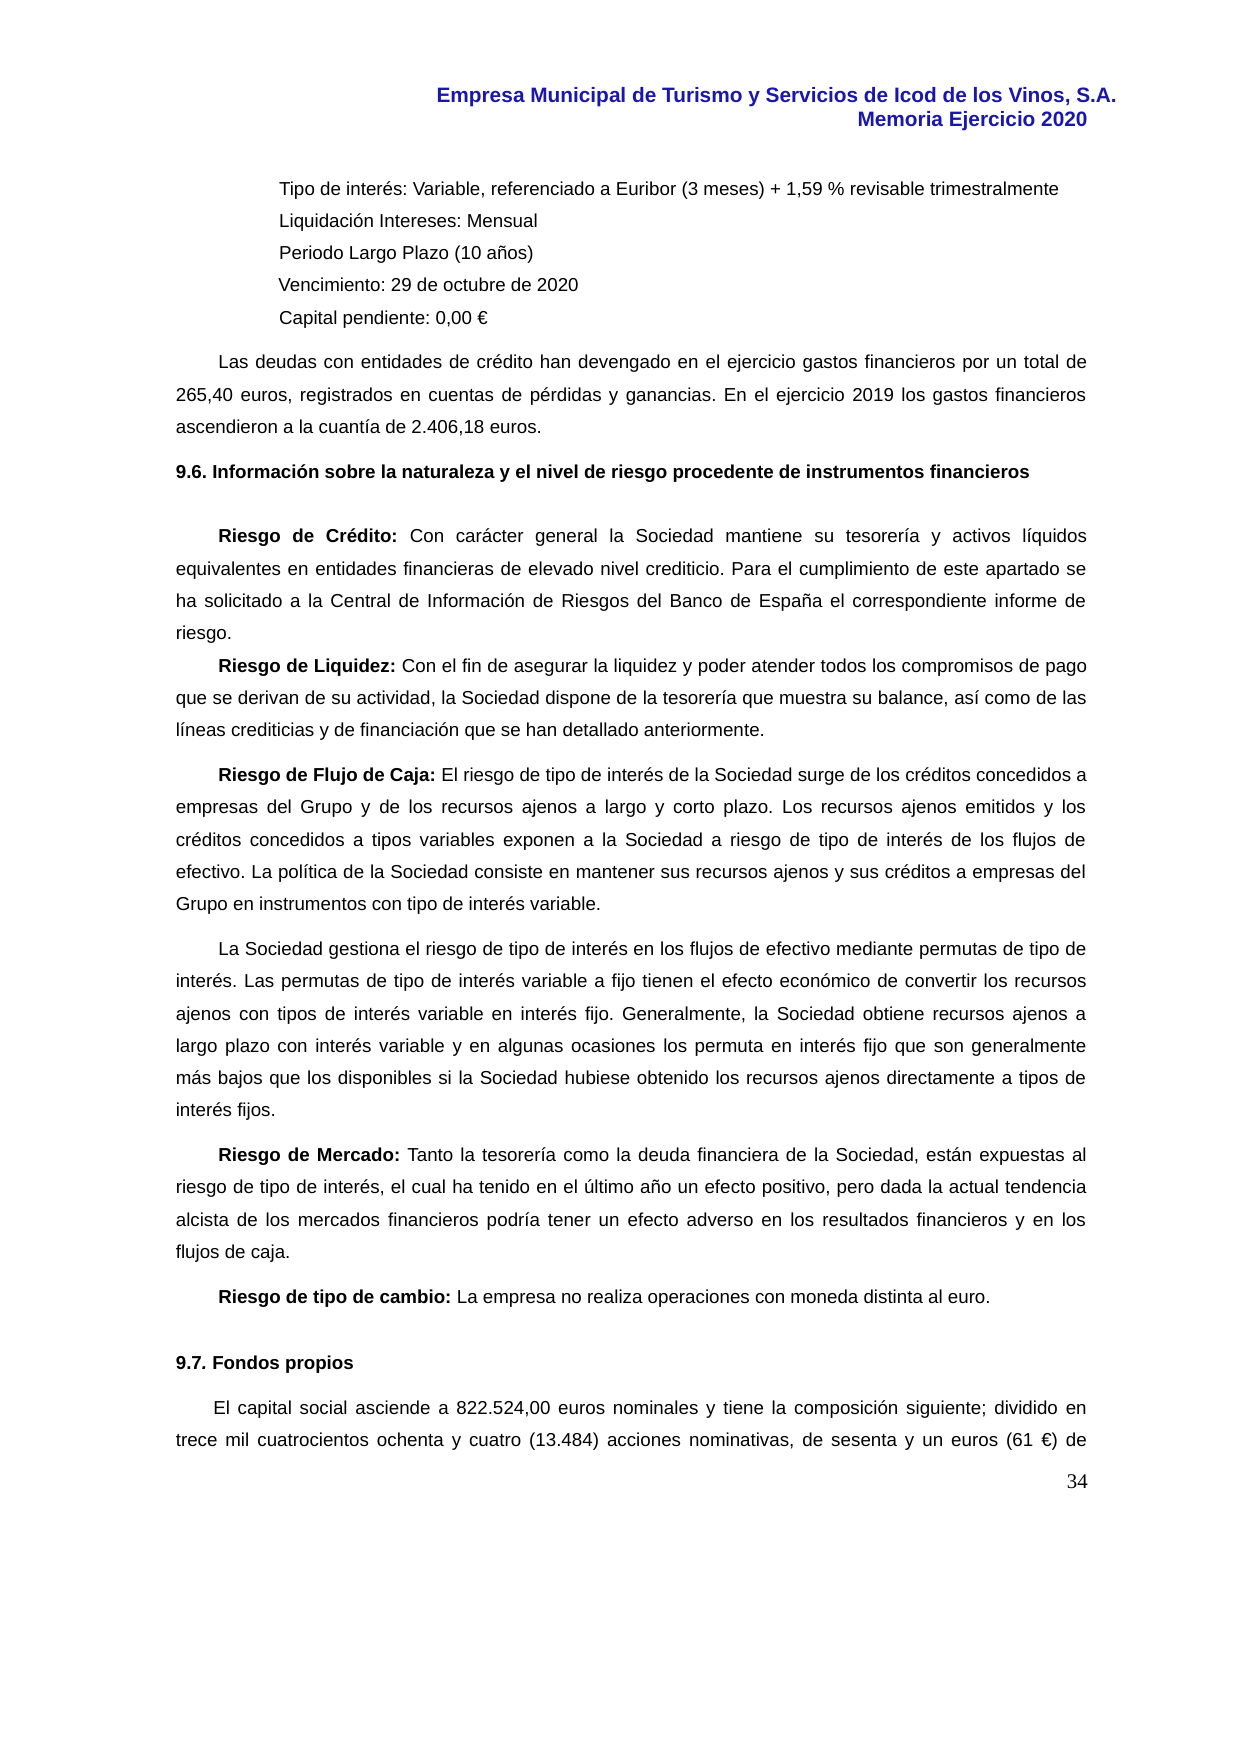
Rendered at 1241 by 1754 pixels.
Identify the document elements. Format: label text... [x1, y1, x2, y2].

text Riesgo de Mercado: Tanto la tesorería como la deuda financiera de la Sociedad, están expuestas al riesgo de tipo de interés, el cual ha tenido en el último año un efecto positivo, pero dada la actual tendencia alcista de los mercados financieros podría tener un efecto adverso en los resultados financieros y en los flujos de caja. [176, 1144, 1087, 1262]
text Riesgo de Flujo de Caja: El riesgo de tipo de interés de la Sociedad surge de los créditos concedidos a empresas del Grupo y de los recursos ajenos a largo y corto plazo. Los recursos ajenos emitidos y los créditos concedidos a tipos variables exponen a la Sociedad a riesgo de tipo de interés de los flujos de efectivo. La política de la Sociedad consiste en mantener sus recursos ajenos y sus créditos a empresas del Grupo en instrumentos con tipo de interés variable. [176, 764, 1087, 914]
text Riesgo de Crédito: Con carácter general la Sociedad mantiene su tesorería y activos líquidos equivalentes en entidades financieras de elevado nivel crediticio. Para el cumplimiento de este apartado se ha solicitado a la Central de Información de Riesgos del Banco de España el correspondiente informe de riesgo. [176, 525, 1087, 644]
text Liquidación Intereses: Mensual [279, 209, 1087, 231]
text Las deudas con entidades de crédito han devengado en el ejercicio gastos financieros por un total de 265,40 euros, registrados en cuentas de pérdidas y ganancias. En el ejercicio 2019 los gastos financieros ascendieron a la cuantía de 2.406,18 euros. [176, 351, 1087, 437]
text Riesgo de Liquidez: Con el fin de asegurar la liquidez y poder atender todos los compromisos de pago que se derivan de su actividad, la Sociedad dispone de la tesorería que muestra su balance, así como de las líneas crediticias y de financiación que se han detallado anteriormente. [176, 654, 1087, 741]
text Vencimiento: 29 de octubre de 2020 [176, 274, 1087, 296]
text Capital pendiente: 0,00 € [279, 306, 1087, 328]
text Tipo de interés: Variable, referenciado a Euribor (3 meses) + 1,59 % revisable trimestralmente [279, 177, 1087, 199]
text 9.7. Fondos propios [176, 1352, 1087, 1373]
text 9.6. Información sobre la naturaleza y el nivel de riesgo procedente de instrumentos financieros [176, 461, 1087, 482]
text Riesgo de tipo de cambio: La empresa no realiza operaciones con moneda distinta al euro. [176, 1286, 1087, 1307]
text El capital social asciende a 822.524,00 euros nominales y tiene la composición siguiente; dividido en trece mil cuatrocientos ochenta y cuatro (13.484) acciones nominativas, de sesenta y un euros (61 €) de [176, 1397, 1087, 1451]
text Periodo Largo Plazo (10 años) [279, 242, 1087, 263]
text La Sociedad gestiona el riesgo de tipo de interés en los flujos de efectivo mediante permutas de tipo de interés. Las permutas de tipo de interés variable a fijo tienen el efecto económico de convertir los recursos ajenos con tipos de interés variable en interés fijo. Generalmente, la Sociedad obtiene recursos ajenos a largo plazo con interés variable y en algunas ocasiones los permuta en interés fijo que son generalmente más bajos que los disponibles si la Sociedad hubiese obtenido los recursos ajenos directamente a tipos de interés fijos. [176, 938, 1087, 1121]
